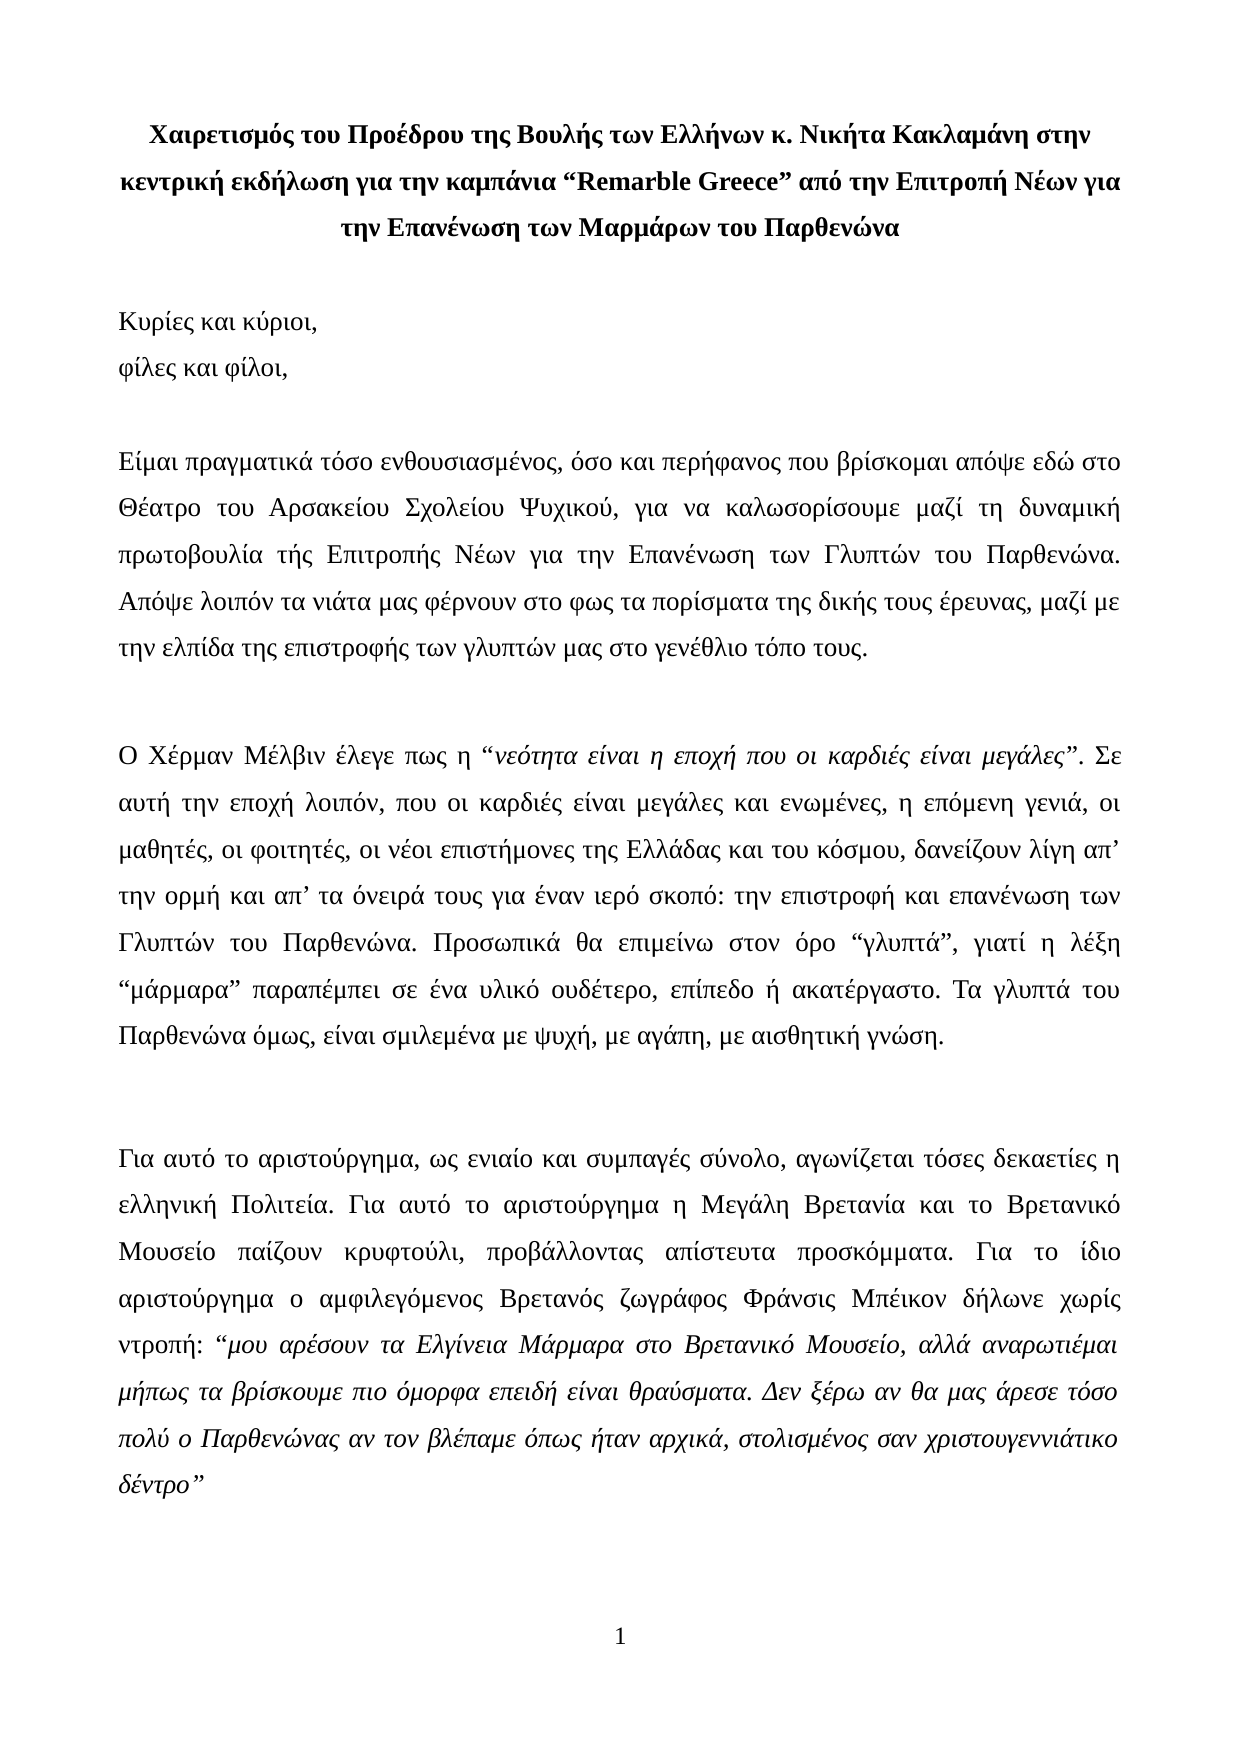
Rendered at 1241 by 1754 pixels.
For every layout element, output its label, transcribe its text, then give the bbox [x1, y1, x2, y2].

text Είμαι πραγματικά τόσο ενθουσιασμένος, όσο και περήφανος που βρίσκομαι απόψε εδώ στο Θέατρο του Αρσακείου Σχολείου Ψυχικού, για να καλωσορίσουμε μαζί τη δυναμική πρωτοβουλία τής Επιτροπής Νέων για την Επανένωση των Γλυπτών του Παρθενώνα. Απόψε λοιπόν τα νιάτα μας φέρνουν στο φως τα πορίσματα της δικής τους έρευνας, μαζί με την ελπίδα της επιστροφής των γλυπτών μας στο γενέθλιο τόπο τους. [118, 445, 1122, 663]
text Ο Χέρμαν Μέλβιν έλεγε πως η “νεότητα είναι η εποχή που οι καρδιές είναι μεγάλες”. Σε αυτή την εποχή λοιπόν, που οι καρδιές είναι μεγάλες και ενωμένες, η επόμενη γενιά, οι μαθητές, οι φοιτητές, οι νέοι επιστήμονες της Ελλάδας και του κόσμου, δανείζουν λίγη απ’ την ορμή και απ’ τα όνειρά τους για έναν ιερό σκοπό: την επιστροφή και επανένωση των Γλυπτών του Παρθενώνα. Προσωπικά θα επιμείνω στον όρο “γλυπτά”, γιατί η λέξη “μάρμαρα” παραπέμπει σε ένα υλικό ουδέτερο, επίπεδο ή ακατέργαστο. Τα γλυπτά του Παρθενώνα όμως, είναι σμιλεμένα με ψυχή, με αγάπη, με αισθητική γνώση. [118, 739, 1122, 1051]
text Για αυτό το αριστούργημα, ως ενιαίο και συμπαγές σύνολο, αγωνίζεται τόσες δεκαετίες η ελληνική Πολιτεία. Για αυτό το αριστούργημα η Μεγάλη Βρετανία και το Βρετανικό Μουσείο παίζουν κρυφτούλι, προβάλλοντας απίστευτα προσκόμματα. Για το ίδιο αριστούργημα ο αμφιλεγόμενος Βρετανός ζωγράφος Φράνσις Μπέικον δήλωνε χωρίς ντροπή: “μου αρέσουν τα Ελγίνεια Μάρμαρα στο Βρετανικό Μουσείο, αλλά αναρωτιέμαι μήπως τα βρίσκουμε πιο όμορφα επειδή είναι θραύσματα. Δεν ξέρω αν θα μας άρεσε τόσο πολύ ο Παρθενώνας αν τον βλέπαμε όπως ήταν αρχικά, στολισμένος σαν χριστουγεννιάτικο δέντρο” [118, 1142, 1122, 1500]
text Κυρίες και κύριοι, [118, 305, 1122, 336]
text φίλες και φίλοι, [118, 351, 1122, 383]
text Χαιρετισμός του Προέδρου της Βουλής των Ελλήνων κ. Νικήτα Κακλαμάνη στην κεντρική εκδήλωση για την καμπάνια “Remarble Greece” από την Επιτροπή Νέων για την Επανένωση των Μαρμάρων του Παρθενώνα [118, 118, 1122, 243]
